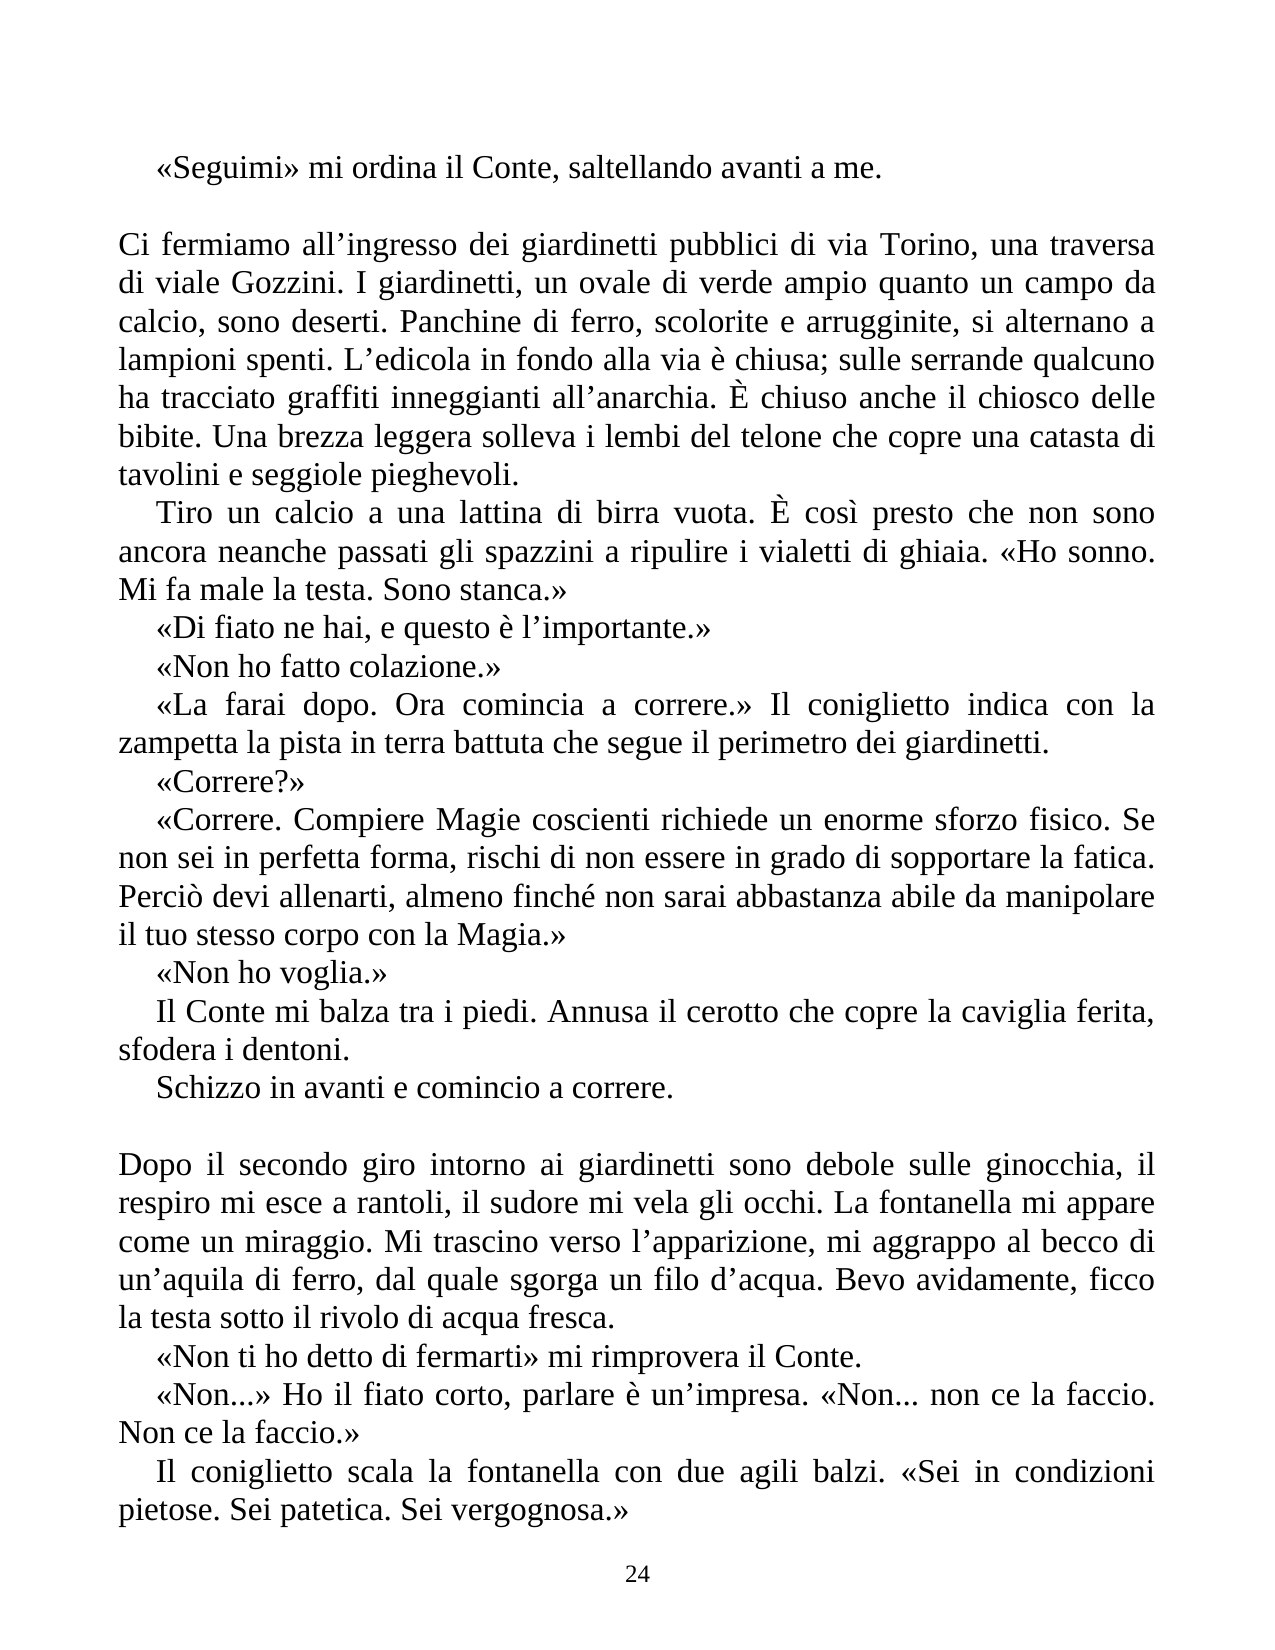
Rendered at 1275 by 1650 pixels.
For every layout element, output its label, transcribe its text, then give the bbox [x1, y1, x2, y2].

text Tiro un calcio a una lattina di birra vuota. È così presto che non sono ancora neanche passati gli spazzini a ripulire i vialetti di ghiaia. «Ho sonno. Mi fa male la testa. Sono stanca.» [118, 493, 1157, 608]
text Dopo il secondo giro intorno ai giardinetti sono debole sulle ginocchia, il respiro mi esce a rantoli, il sudore mi vela gli occhi. La fontanella mi appare come un miraggio. Mi trascino verso l’apparizione, mi aggrappo al becco di un’aquila di ferro, dal quale sgorga un filo d’acqua. Bevo avidamente, ficco la testa sotto il rivolo di acqua fresca. [118, 1144, 1157, 1336]
text «Di fiato ne hai, e questo è l’importante.» [118, 608, 1157, 646]
text «Seguimi» mi ordina il Conte, saltellando avanti a me. [118, 148, 1157, 186]
text «Non...» Ho il fiato corto, parlare è un’impresa. «Non... non ce la faccio. Non ce la faccio.» [118, 1374, 1157, 1451]
text Il Conte mi balza tra i piedi. Annusa il cerotto che copre la caviglia ferita, sfodera i dentoni. [118, 991, 1157, 1068]
text «Non ti ho detto di fermarti» mi rimprovera il Conte. [118, 1336, 1157, 1374]
text Ci fermiamo all’ingresso dei giardinetti pubblici di via Torino, una traversa di viale Gozzini. I giardinetti, un ovale di verde ampio quanto un campo da calcio, sono deserti. Panchine di ferro, scolorite e arrugginite, si alternano a lampioni spenti. L’edicola in fondo alla via è chiusa; sulle serrande qualcuno ha tracciato graffiti inneggianti all’anarchia. È chiuso anche il chiosco delle bibite. Una brezza leggera solleva i lembi del telone che copre una catasta di tavolini e seggiole pieghevoli. [118, 224, 1157, 493]
text «La farai dopo. Ora comincia a correre.» Il coniglietto indica con la zampetta la pista in terra battuta che segue il perimetro dei giardinetti. [118, 684, 1157, 761]
text Il coniglietto scala la fontanella con due agili balzi. «Sei in condizioni pietose. Sei patetica. Sei vergognosa.» [118, 1451, 1157, 1528]
text «Correre?» [118, 761, 1157, 799]
text «Non ho fatto colazione.» [118, 646, 1157, 684]
text Schizzo in avanti e comincio a correre. [118, 1068, 1157, 1106]
text «Non ho voglia.» [118, 953, 1157, 991]
text «Correre. Compiere Magie coscienti richiede un enorme sforzo fisico. Se non sei in perfetta forma, rischi di non essere in grado di sopportare la fatica. Perciò devi allenarti, almeno finché non sarai abbastanza abile da manipolare il tuo stesso corpo con la Magia.» [118, 799, 1157, 953]
